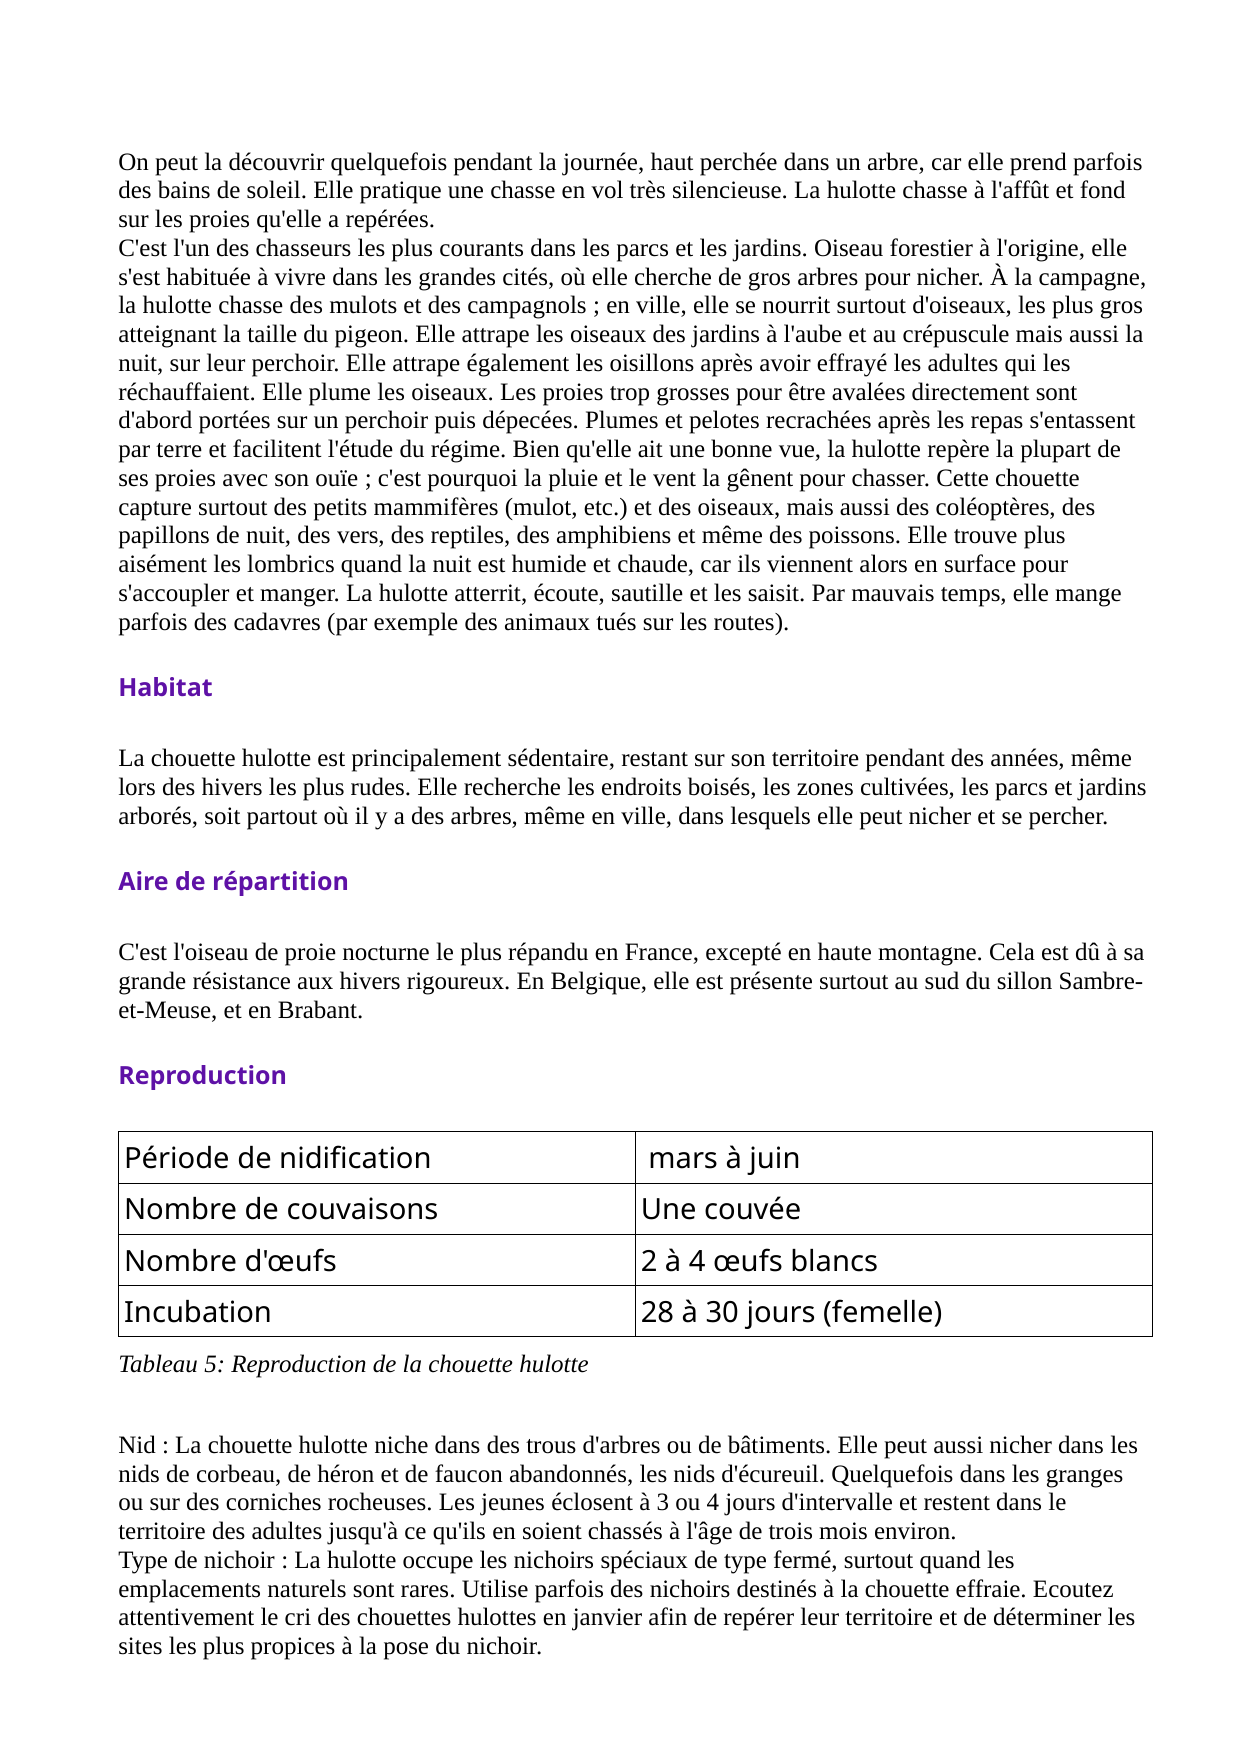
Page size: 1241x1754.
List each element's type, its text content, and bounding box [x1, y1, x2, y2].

text Tableau 5: Reproduction de la chouette hulotte [118, 1349, 1152, 1378]
table_header Période de nidification [119, 1132, 635, 1183]
text La chouette hulotte est principalement sédentaire, restant sur son territoire pendant des années, même lors des hivers les plus rudes. Elle recherche les endroits boisés, les zones cultivées, les parcs et jardins arborés, soit partout où il y a des arbres, même en ville, dans lesquels elle peut nicher et se percher. [118, 743, 1152, 829]
table_cell Incubation [119, 1286, 635, 1336]
table_cell Nombre d'œufs [119, 1235, 635, 1285]
text Habitat [118, 669, 1152, 704]
table_cell 28 à 30 jours (femelle) [636, 1286, 1152, 1336]
text On peut la découvrir quelquefois pendant la journée, haut perchée dans un arbre, car elle prend parfois des bains de soleil. Elle pratique une chasse en vol très silencieuse. La hulotte chasse à l'affût et fond sur les proies qu'elle a repérées. [118, 147, 1152, 233]
text Reproduction [118, 1058, 1152, 1092]
text C'est l'un des chasseurs les plus courants dans les parcs et les jardins. Oiseau forestier à l'origine, elle s'est habituée à vivre dans les grandes cités, où elle cherche de gros arbres pour nicher. À la campagne, la hulotte chasse des mulots et des campagnols ; en ville, elle se nourrit surtout d'oiseaux, les plus gros atteignant la taille du pigeon. Elle attrape les oiseaux des jardins à l'aube et au crépuscule mais aussi la nuit, sur leur perchoir. Elle attrape également les oisillons après avoir effrayé les adultes qui les réchauffaient. Elle plume les oiseaux. Les proies trop grosses pour être avalées directement sont d'abord portées sur un perchoir puis dépecées. Plumes et pelotes recrachées après les repas s'entassent par terre et facilitent l'étude du régime. Bien qu'elle ait une bonne vue, la hulotte repère la plupart de ses proies avec son ouïe ; c'est pourquoi la pluie et le vent la gênent pour chasser. Cette chouette capture surtout des petits mammifères (mulot, etc.) et des oiseaux, mais aussi des coléoptères, des papillons de nuit, des vers, des reptiles, des amphibiens et même des poissons. Elle trouve plus aisément les lombrics quand la nuit est humide et chaude, car ils viennent alors en surface pour s'accoupler et manger. La hulotte atterrit, écoute, sautille et les saisit. Par mauvais temps, elle mange parfois des cadavres (par exemple des animaux tués sur les routes). [118, 233, 1152, 636]
text Nid : La chouette hulotte niche dans des trous d'arbres ou de bâtiments. Elle peut aussi nicher dans les nids de corbeau, de héron et de faucon abandonnés, les nids d'écureuil. Quelquefois dans les granges ou sur des corniches rocheuses. Les jeunes éclosent à 3 ou 4 jours d'intervalle et restent dans le territoire des adultes jusqu'à ce qu'ils en soient chassés à l'âge de trois mois environ. [118, 1430, 1152, 1545]
table_header mars à juin [636, 1132, 1152, 1183]
table_cell Une couvée [636, 1184, 1152, 1234]
table_cell Nombre de couvaisons [119, 1184, 635, 1234]
table_cell 2 à 4 œufs blancs [636, 1235, 1152, 1285]
text Aire de répartition [118, 864, 1152, 898]
text Type de nichoir : La hulotte occupe les nichoirs spéciaux de type fermé, surtout quand les emplacements naturels sont rares. Utilise parfois des nichoirs destinés à la chouette effraie. Ecoutez attentivement le cri des chouettes hulottes en janvier afin de repérer leur territoire et de déterminer les sites les plus propices à la pose du nichoir. [118, 1545, 1152, 1660]
text C'est l'oiseau de proie nocturne le plus répandu en France, excepté en haute montagne. Cela est dû à sa grande résistance aux hivers rigoureux. En Belgique, elle est présente surtout au sud du sillon Sambre-et-Meuse, et en Brabant. [118, 937, 1152, 1024]
